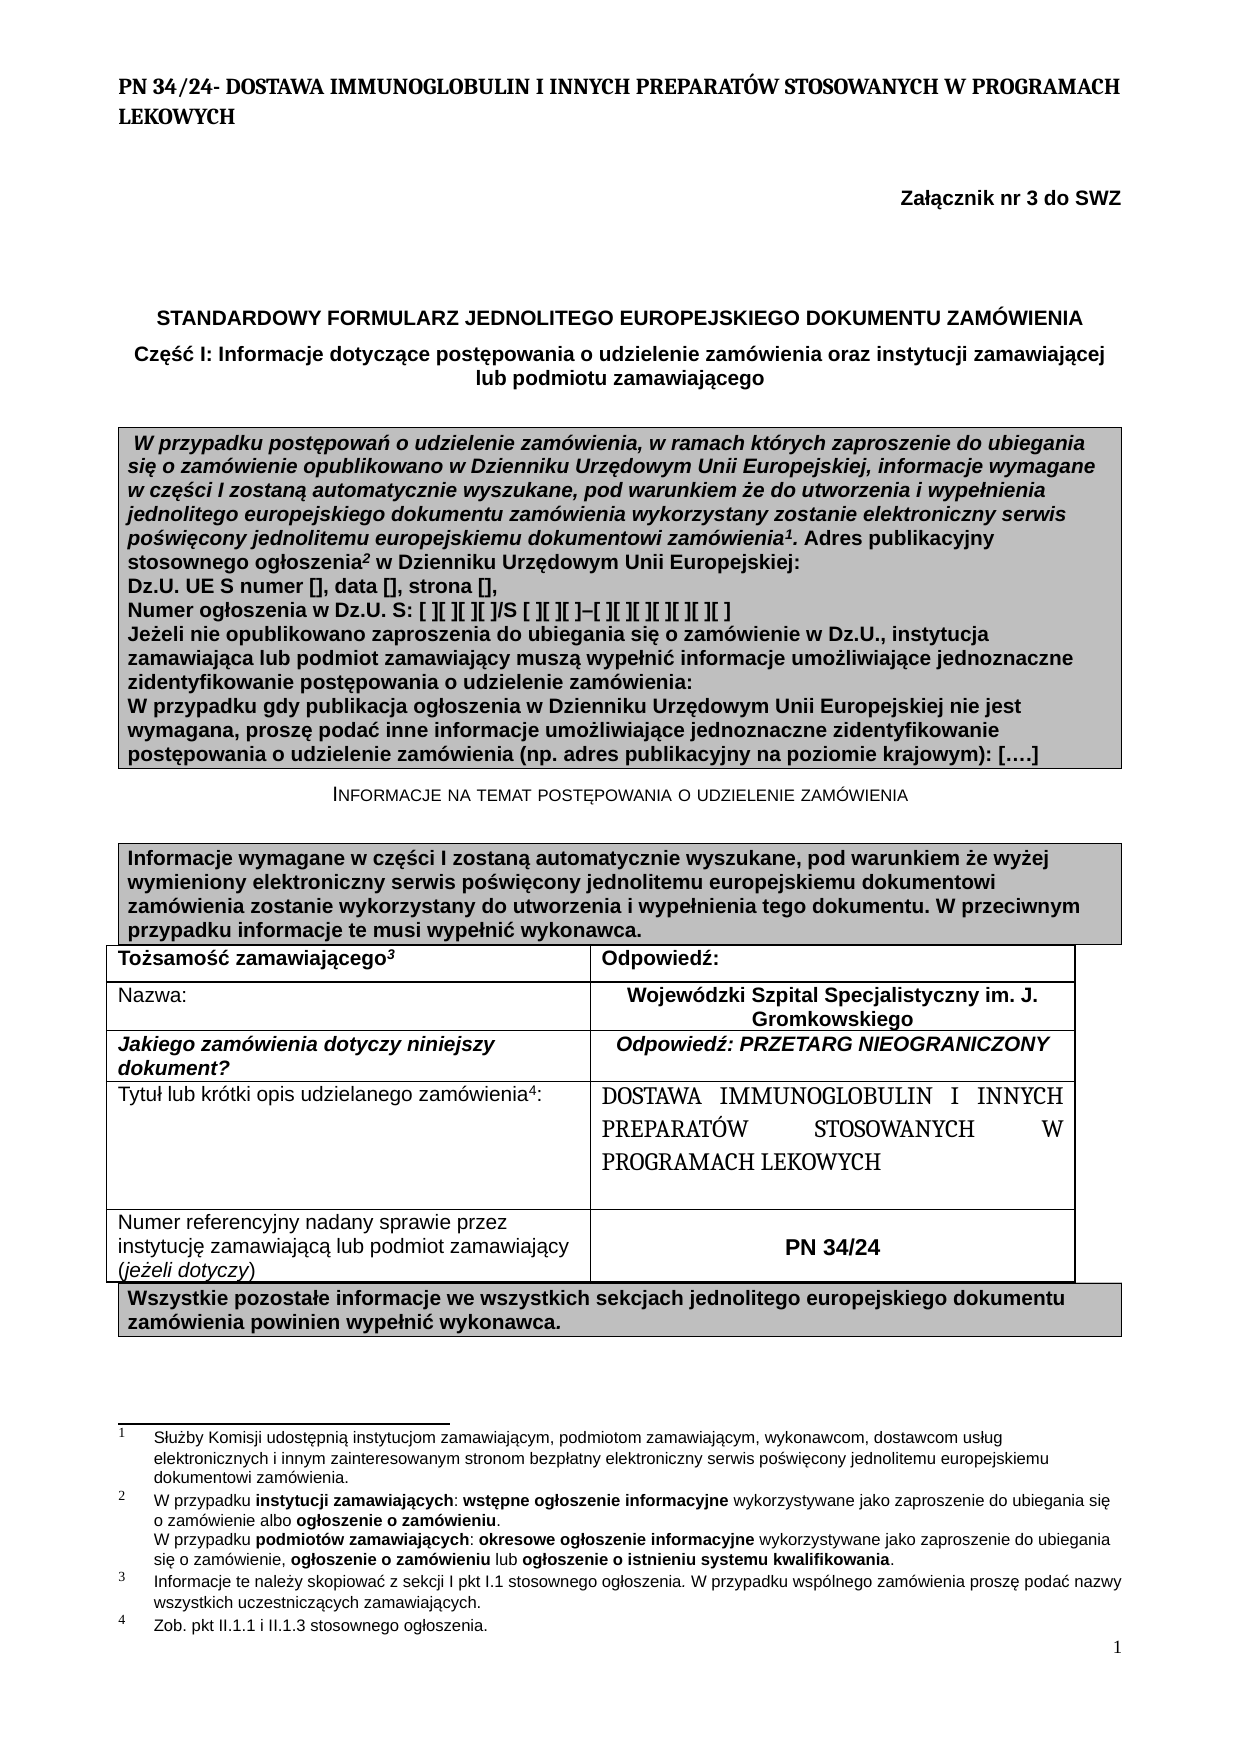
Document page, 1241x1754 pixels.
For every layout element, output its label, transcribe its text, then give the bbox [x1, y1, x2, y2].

text Informacje wymagane w części I zostaną automatycznie wyszukane, pod warunkiem że wyżej wymieniony elektroniczny serwis poświęcony jednolitemu europejskiemu dokumentowi zamówienia zostanie wykorzystany do utworzenia i wypełnienia tego dokumentu. W przeciwnym przypadku informacje te musi wypełnić wykonawca. [119, 844, 1121, 944]
title Informacje na temat postępowania o udzielenie zamówienia [118, 781, 1122, 805]
table_header Tożsamość zamawiającego [107, 946, 590, 981]
table_cell Wojewódzki Szpital Specjalistyczny im. J. Gromkowskiego [591, 983, 1074, 1030]
table_cell PN 34/24 [591, 1210, 1074, 1281]
text Numer ogłoszenia w Dz.U. S: [ ][ ][ ][ ]/S [ ][ ][ ]–[ ][ ][ ][ ][ ][ ][ ] [119, 595, 1121, 619]
table_header Odpowiedź: [591, 946, 1074, 981]
text W przypadku postępowań o udzielenie zamówienia, w ramach których zaproszenie do ubiegania się o zamówienie opublikowano w Dzienniku Urzędowym Unii Europejskiej, informacje wymagane w części I zostaną automatycznie wyszukane, pod warunkiem że do utworzenia i wypełnienia jednolitego europejskiego dokumentu zamówienia wykorzystany zostanie elektroniczny serwis poświęcony jednolitemu europejskiemu dokumentowi zamówienia. Adres publikacyjny stosownego ogłoszenia w Dzienniku Urzędowym Unii Europejskiej: [119, 428, 1121, 571]
table_cell Odpowiedź: PRZETARG NIEOGRANICZONY [591, 1031, 1074, 1081]
text Dz.U. UE S numer [], data [], strona [], [119, 571, 1121, 595]
table_cell Nazwa: [107, 983, 590, 1030]
text W przypadku gdy publikacja ogłoszenia w Dzienniku Urzędowym Unii Europejskiej nie jest wymagana, proszę podać inne informacje umożliwiające jednoznaczne zidentyfikowanie postępowania o udzielenie zamówienia (np. adres publikacyjny na poziomie krajowym): [….] [119, 691, 1121, 768]
table_cell Jakiego zamówienia dotyczy niniejszy dokument? [107, 1031, 590, 1081]
text Służby Komisji udostępnią instytucjom zamawiającym, podmiotom zamawiającym, wykonawcom, dostawcom usług elektronicznych i innym zainteresowanym stronom bezpłatny elektroniczny serwis poświęcony jednolitemu europejskiemu dokumentowi zamówienia. [118, 1424, 1122, 1487]
table_cell DOSTAWA IMMUNOGLOBULIN I INNYCH PREPARATÓW STOSOWANYCH W PROGRAMACH LEKOWYCH [591, 1082, 1074, 1208]
table_cell Tytuł lub krótki opis udzielanego zamówienia: [107, 1082, 590, 1208]
text Wszystkie pozostałe informacje we wszystkich sekcjach jednolitego europejskiego dokumentu zamówienia powinien wypełnić wykonawca. [119, 1284, 1121, 1336]
text Jeżeli nie opublikowano zaproszenia do ubiegania się o zamówienie w Dz.U., instytucja zamawiająca lub podmiot zamawiający muszą wypełnić informacje umożliwiające jednoznaczne zidentyfikowanie postępowania o udzielenie zamówienia: [119, 619, 1121, 691]
table_cell Numer referencyjny nadany sprawie przez instytucję zamawiającą lub podmiot zamawiający (jeżeli dotyczy) [107, 1210, 590, 1281]
text W przypadku instytucji zamawiających: wstępne ogłoszenie informacyjne wykorzystywane jako zaproszenie do ubiegania się o zamówienie albo ogłoszenie o zamówieniu. W przypadku podmiotów zamawiających: okresowe ogłoszenie informacyjne wykorzystywane jako zaproszenie do ubiegania się o zamówienie, ogłoszenie o zamówieniu lub ogłoszenie o istnieniu systemu kwalifikowania. [118, 1487, 1122, 1568]
text Standardowy formularz jednolitego europejskiego dokumentu zamówienia [118, 305, 1122, 329]
title Część I: Informacje dotyczące postępowania o udzielenie zamówienia oraz instytucji zamawiającej lub podmiotu zamawiającego [118, 342, 1122, 390]
